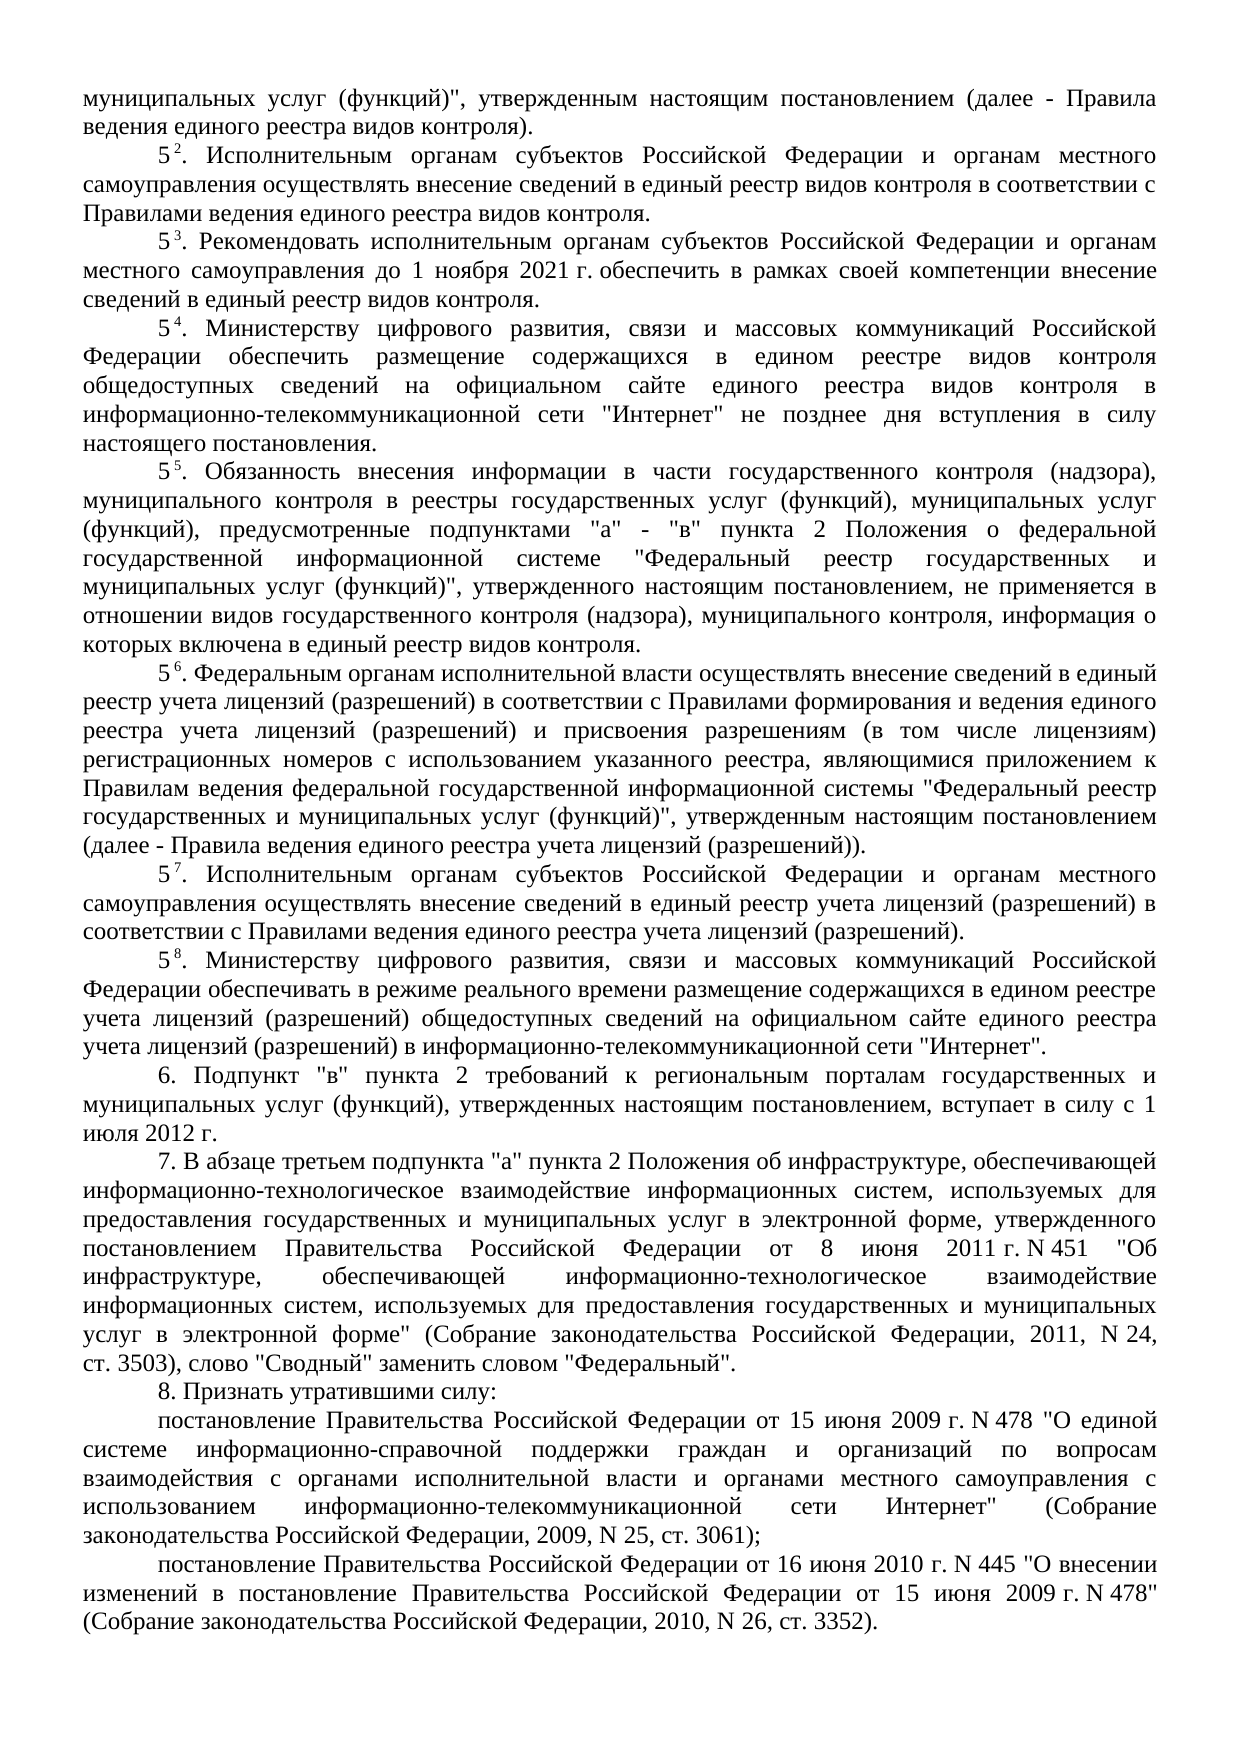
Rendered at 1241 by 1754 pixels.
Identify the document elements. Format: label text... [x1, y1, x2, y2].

text 5 6. Федеральным органам исполнительной власти осуществлять внесение сведений в единый реестр учета лицензий (разрешений) в соответствии с Правилами формирования и ведения единого реестра учета лицензий (разрешений) и присвоения разрешениям (в том числе лицензиям) регистрационных номеров с использованием указанного реестра, являющимися приложением к Правилам ведения федеральной государственной информационной системы "Федеральный реестр государственных и муниципальных услуг (функций)", утвержденным настоящим постановлением (далее - Правила ведения единого реестра учета лицензий (разрешений)). [83, 658, 1157, 859]
text 5 8. Министерству цифрового развития, связи и массовых коммуникаций Российской Федерации обеспечивать в режиме реального времени размещение содержащихся в едином реестре учета лицензий (разрешений) общедоступных сведений на официальном сайте единого реестра учета лицензий (разрешений) в информационно-телекоммуникационной сети "Интернет". [83, 945, 1157, 1060]
text 5 3. Рекомендовать исполнительным органам субъектов Российской Федерации и органам местного самоуправления до 1 ноября 2021 г. обеспечить в рамках своей компетенции внесение сведений в единый реестр видов контроля. [83, 226, 1157, 313]
text 5 4. Министерству цифрового развития, связи и массовых коммуникаций Российской Федерации обеспечить размещение содержащихся в едином реестре видов контроля общедоступных сведений на официальном сайте единого реестра видов контроля в информационно-телекоммуникационной сети "Интернет" не позднее дня вступления в силу настоящего постановления. [83, 313, 1157, 456]
text постановление Правительства Российской Федерации от 16 июня 2010 г. N 445 "О внесении изменений в постановление Правительства Российской Федерации от 15 июня 2009 г. N 478" (Собрание законодательства Российской Федерации, 2010, N 26, ст. 3352). [83, 1549, 1157, 1635]
text 5 5. Обязанность внесения информации в части государственного контроля (надзора), муниципального контроля в реестры государственных услуг (функций), муниципальных услуг (функций), предусмотренные подпунктами "а" - "в" пункта 2 Положения о федеральной государственной информационной системе "Федеральный реестр государственных и муниципальных услуг (функций)", утвержденного настоящим постановлением, не применяется в отношении видов государственного контроля (надзора), муниципального контроля, информация о которых включена в единый реестр видов контроля. [83, 456, 1157, 658]
text 5 7. Исполнительным органам субъектов Российской Федерации и органам местного самоуправления осуществлять внесение сведений в единый реестр учета лицензий (разрешений) в соответствии с Правилами ведения единого реестра учета лицензий (разрешений). [83, 859, 1157, 945]
text 7. В абзаце третьем подпункта "а" пункта 2 Положения об инфраструктуре, обеспечивающей информационно-технологическое взаимодействие информационных систем, используемых для предоставления государственных и муниципальных услуг в электронной форме, утвержденного постановлением Правительства Российской Федерации от 8 июня 2011 г. N 451 "Об инфраструктуре, обеспечивающей информационно-технологическое взаимодействие информационных систем, используемых для предоставления государственных и муниципальных услуг в электронной форме" (Собрание законодательства Российской Федерации, 2011, N 24, ст. 3503), слово "Сводный" заменить словом "Федеральный". [83, 1146, 1157, 1376]
text 6. Подпункт "в" пункта 2 требований к региональным порталам государственных и муниципальных услуг (функций), утвержденных настоящим постановлением, вступает в силу с 1 июля 2012 г. [83, 1060, 1157, 1146]
text 8. Признать утратившими силу: [83, 1376, 1157, 1405]
text муниципальных услуг (функций)", утвержденным настоящим постановлением (далее - Правила ведения единого реестра видов контроля). [83, 83, 1157, 140]
text 5 2. Исполнительным органам субъектов Российской Федерации и органам местного самоуправления осуществлять внесение сведений в единый реестр видов контроля в соответствии с Правилами ведения единого реестра видов контроля. [83, 140, 1157, 226]
text постановление Правительства Российской Федерации от 15 июня 2009 г. N 478 "О единой системе информационно-справочной поддержки граждан и организаций по вопросам взаимодействия с органами исполнительной власти и органами местного самоуправления с использованием информационно-телекоммуникационной сети Интернет" (Собрание законодательства Российской Федерации, 2009, N 25, ст. 3061); [83, 1405, 1157, 1549]
